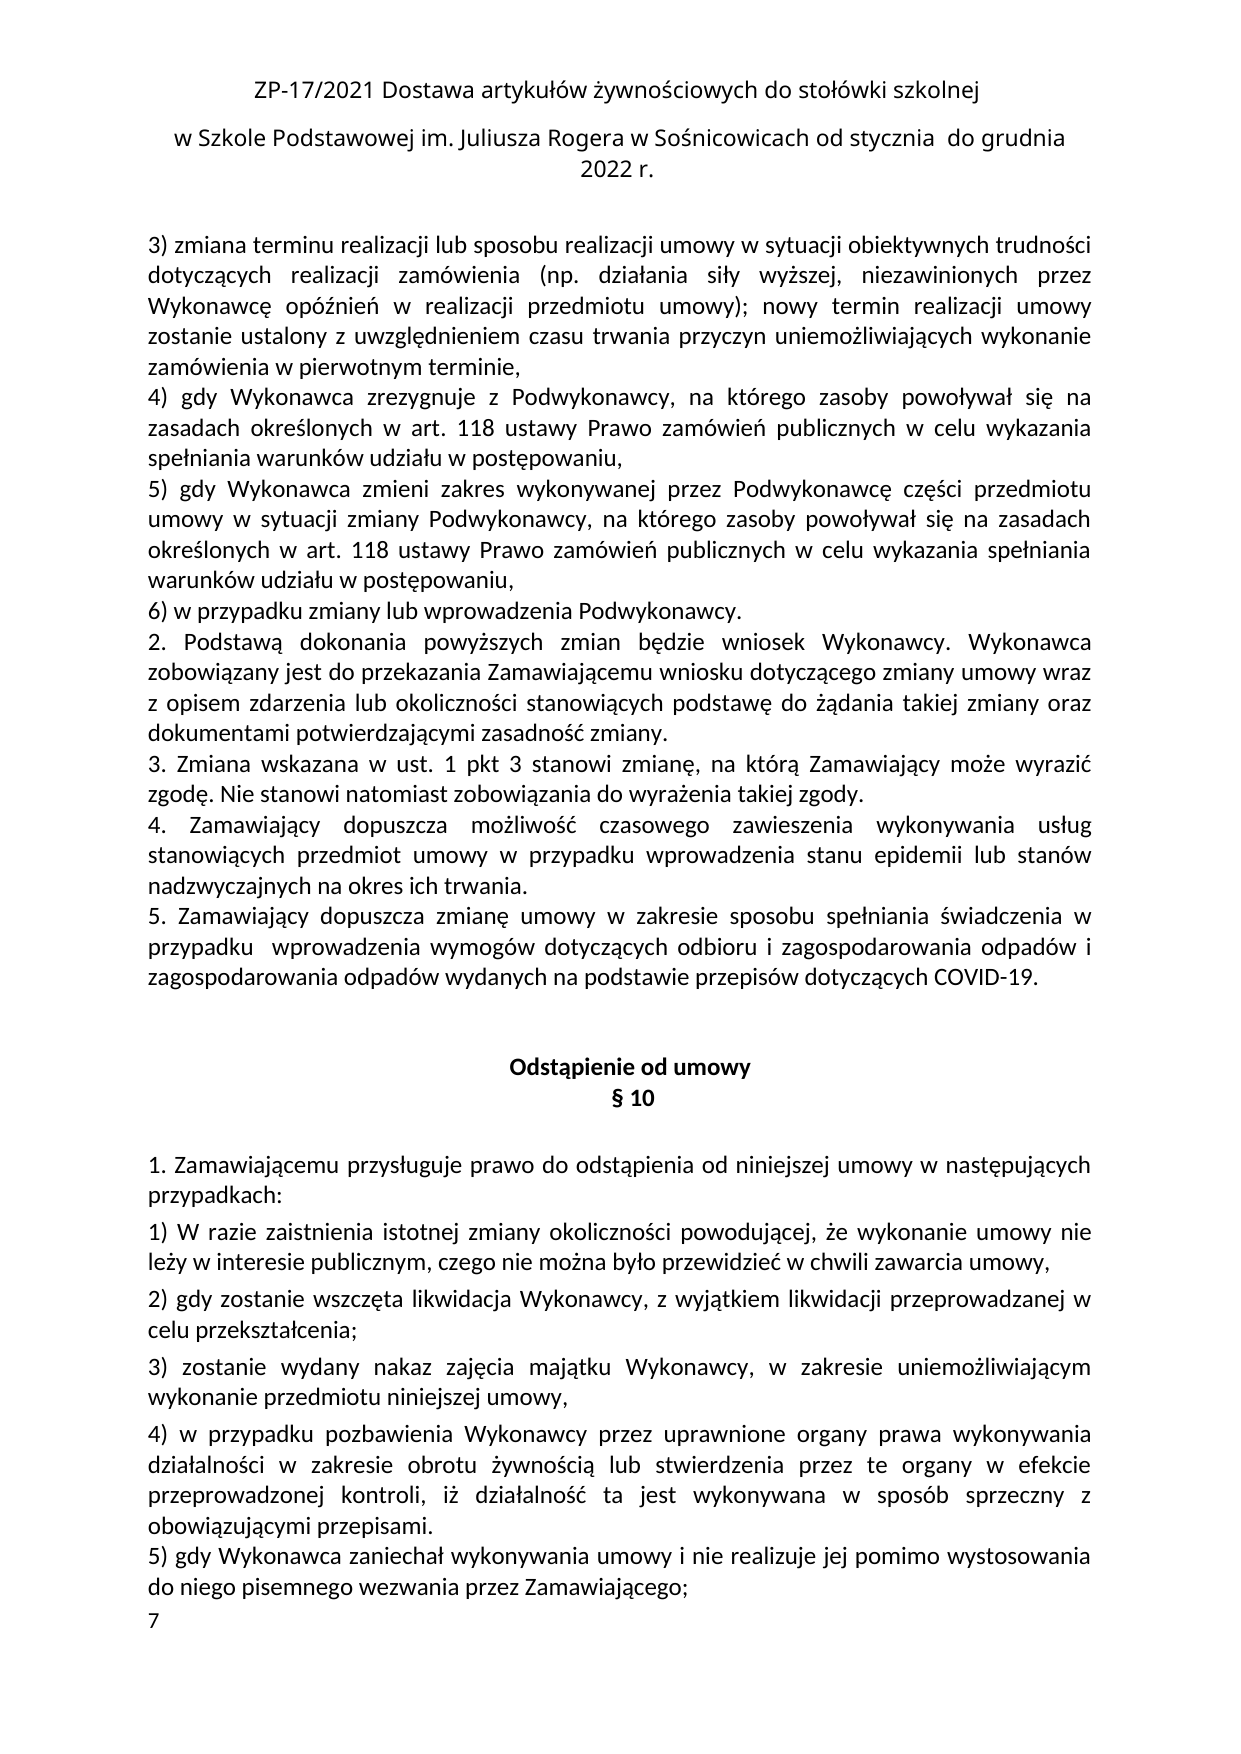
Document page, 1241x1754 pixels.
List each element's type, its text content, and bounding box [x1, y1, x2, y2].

text 3) zostanie wydany nakaz zajęcia majątku Wykonawcy, w zakresie uniemożliwiającym wykonanie przedmiotu niniejszej umowy, [148, 1351, 1093, 1412]
text 6) w przypadku zmiany lub wprowadzenia Podwykonawcy. [148, 595, 1093, 626]
text 4) gdy Wykonawca zrezygnuje z Podwykonawcy, na którego zasoby powoływał się na zasadach określonych w art. 118 ustawy Prawo zamówień publicznych w celu wykazania spełniania warunków udziału w postępowaniu, [148, 381, 1093, 473]
text 5. Zamawiający dopuszcza zmianę umowy w zakresie sposobu spełniania świadczenia w przypadku wprowadzenia wymogów dotyczących odbioru i zagospodarowania odpadów i zagospodarowania odpadów wydanych na podstawie przepisów dotyczących COVID-19. [148, 900, 1093, 992]
text § 10 [148, 1082, 1093, 1112]
text 2. Podstawą dokonania powyższych zmian będzie wniosek Wykonawcy. Wykonawca zobowiązany jest do przekazania Zamawiającemu wniosku dotyczącego zmiany umowy wraz z opisem zdarzenia lub okoliczności stanowiących podstawę do żądania takiej zmiany oraz dokumentami potwierdzającymi zasadność zmiany. [148, 626, 1093, 748]
text 2) gdy zostanie wszczęta likwidacja Wykonawcy, z wyjątkiem likwidacji przeprowadzanej w celu przekształcenia; [148, 1283, 1093, 1344]
text 5) gdy Wykonawca zmieni zakres wykonywanej przez Podwykonawcę części przedmiotu umowy w sytuacji zmiany Podwykonawcy, na którego zasoby powoływał się na zasadach określonych w art. 118 ustawy Prawo zamówień publicznych w celu wykazania spełniania warunków udziału w postępowaniu, [148, 473, 1093, 595]
text 4) w przypadku pozbawienia Wykonawcy przez uprawnione organy prawa wykonywania działalności w zakresie obrotu żywnością lub stwierdzenia przez te organy w efekcie przeprowadzonej kontroli, iż działalność ta jest wykonywana w sposób sprzeczny z obowiązującymi przepisami. [148, 1418, 1093, 1540]
text 3. Zmiana wskazana w ust. 1 pkt 3 stanowi zmianę, na którą Zamawiający może wyrazić zgodę. Nie stanowi natomiast zobowiązania do wyrażenia takiej zgody. [148, 748, 1093, 809]
text 3) zmiana terminu realizacji lub sposobu realizacji umowy w sytuacji obiektywnych trudności dotyczących realizacji zamówienia (np. działania siły wyższej, niezawinionych przez Wykonawcę opóźnień w realizacji przedmiotu umowy); nowy termin realizacji umowy zostanie ustalony z uwzględnieniem czasu trwania przyczyn uniemożliwiających wykonanie zamówienia w pierwotnym terminie, [148, 229, 1093, 381]
text 5) gdy Wykonawca zaniechał wykonywania umowy i nie realizuje jej pomimo wystosowania do niego pisemnego wezwania przez Zamawiającego; [148, 1540, 1093, 1601]
text 4. Zamawiający dopuszcza możliwość czasowego zawieszenia wykonywania usług stanowiących przedmiot umowy w przypadku wprowadzenia stanu epidemii lub stanów nadzwyczajnych na okres ich trwania. [148, 809, 1093, 900]
text 1) W razie zaistnienia istotnej zmiany okoliczności powodującej, że wykonanie umowy nie leży w interesie publicznym, czego nie można było przewidzieć w chwili zawarcia umowy, [148, 1216, 1093, 1277]
text 1. Zamawiającemu przysługuje prawo do odstąpienia od niniejszej umowy w następujących przypadkach: [148, 1149, 1093, 1210]
text Odstąpienie od umowy [148, 1051, 1093, 1082]
